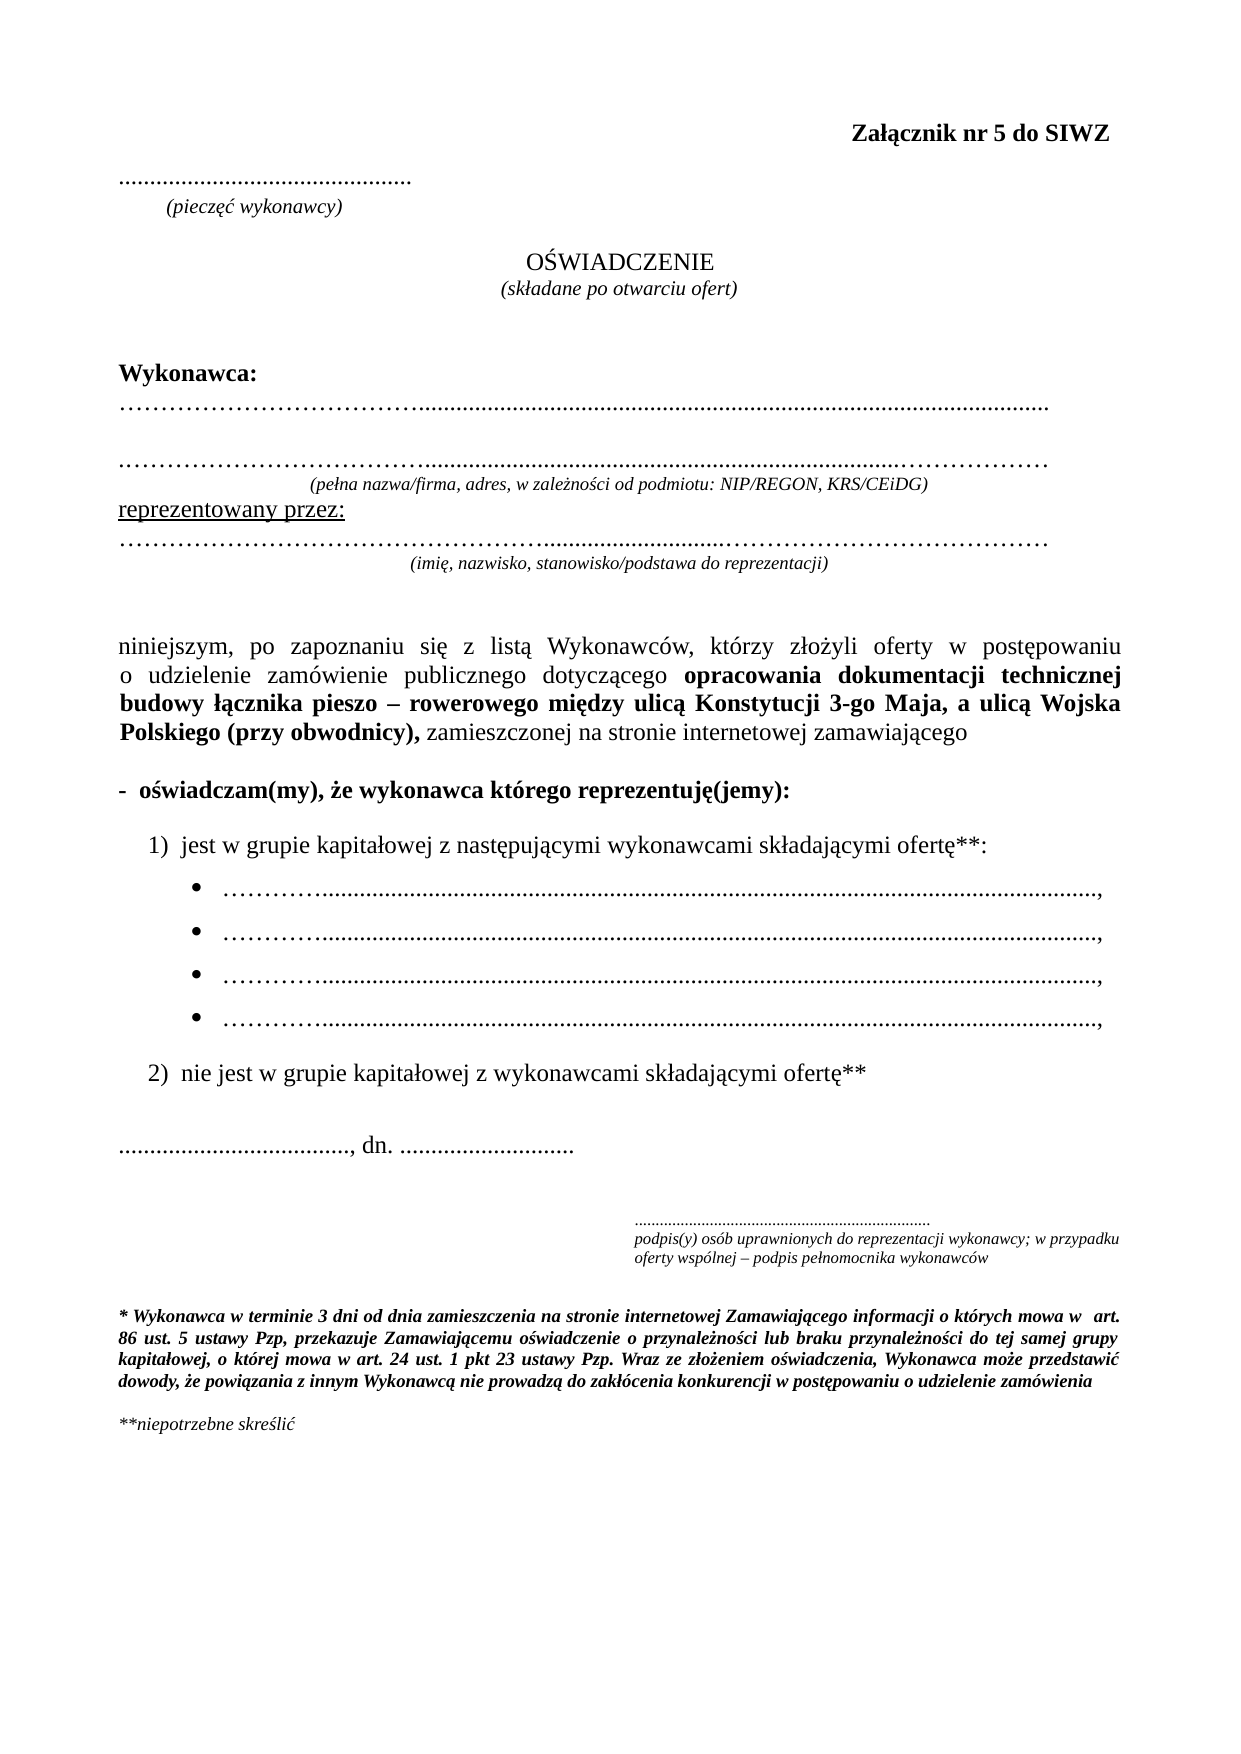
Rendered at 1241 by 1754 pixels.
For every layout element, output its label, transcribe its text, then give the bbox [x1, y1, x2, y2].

list …………............................................................................................................................, [192, 873, 1122, 902]
list …………............................................................................................................................, [192, 960, 1122, 988]
text (pieczęć wykonawcy) [118, 190, 1122, 219]
subtitle OŚWIADCZENIE [118, 247, 1122, 276]
text (imię, nazwisko, stanowisko/podstawa do reprezentacji) [118, 552, 1122, 573]
text ....................................., dn. ............................ [118, 1130, 1122, 1159]
text podpis(y) osób uprawnionych do reprezentacji wykonawcy; w przypadku oferty wspólnej – podpis pełnomocnika wykonawców [634, 1228, 1122, 1267]
list …………............................................................................................................................, [192, 1003, 1122, 1032]
text …………………………………………….............................………………………………… [118, 523, 1122, 552]
text Wykonawca: [118, 358, 1122, 387]
text - oświadczam(my), że wykonawca którego reprezentuję(jemy): [118, 775, 1122, 803]
text reprezentowany przez: [118, 494, 1122, 523]
list …………............................................................................................................................, [192, 917, 1122, 945]
text **niepotrzebne skreślić [118, 1413, 1122, 1434]
text 2) nie jest w grupie kapitałowej z wykonawcami składającymi ofertę** [148, 1058, 1122, 1087]
text (pełna nazwa/firma, adres, w zależności od podmiotu: NIP/REGON, KRS/CEiDG) [118, 473, 1122, 494]
text ....................................................................... [561, 1209, 1122, 1228]
text * Wykonawca w terminie 3 dni od dnia zamieszczenia na stronie internetowej Zamawiającego informacji o których mowa w art. 86 ust. 5 ustawy Pzp, przekazuje Zamawiającemu oświadczenie o przynależności lub braku przynależności do tej samej grupy kapitałowej, o której mowa w art. 24 ust. 1 pkt 23 ustawy Pzp. Wraz ze złożeniem oświadczenia, Wykonawca może przedstawić dowody, że powiązania z innym Wykonawcą nie prowadzą do zakłócenia konkurencji w postępowaniu o udzielenie zamówienia [118, 1305, 1122, 1391]
text niniejszym, po zapoznaniu się z listą Wykonawców, którzy złożyli oferty w postępowaniu o udzielenie zamówienie publicznego dotyczącego opracowania dokumentacji technicznej budowy łącznika pieszo – rowerowego między ulicą Konstytucji 3-go Maja, a ulicą Wojska Polskiego (przy obwodnicy), zamieszczonej na stronie internetowej zamawiającego [118, 631, 1122, 746]
text 1) jest w grupie kapitałowej z następującymi wykonawcami składającymi ofertę**: [148, 830, 1122, 859]
text ............................................... [118, 161, 1122, 190]
text .………………………………............................................................................……………… [118, 444, 1122, 473]
subtitle (składane po otwarciu ofert) [118, 276, 1122, 300]
subtitle Załącznik nr 5 do SIWZ [88, 118, 1122, 147]
text ………………………………..................................................................................................... [118, 387, 1122, 415]
